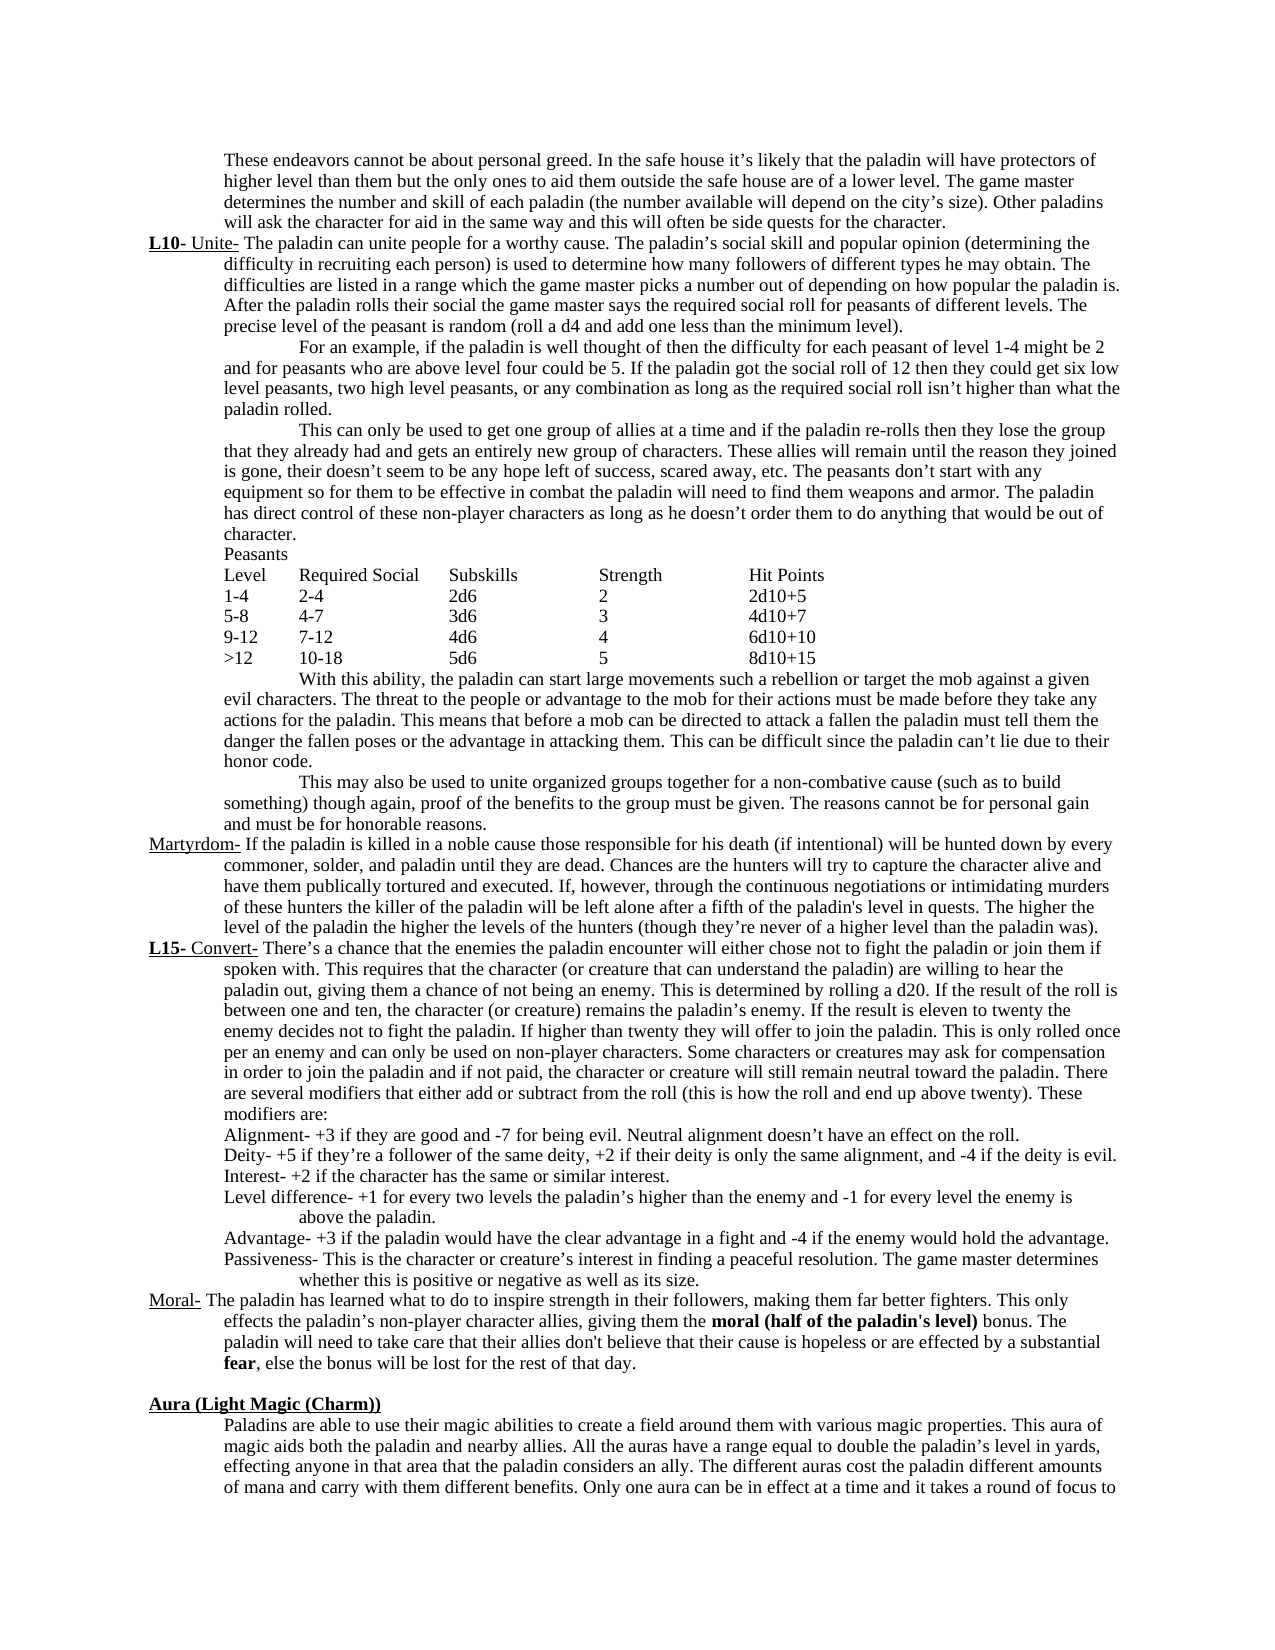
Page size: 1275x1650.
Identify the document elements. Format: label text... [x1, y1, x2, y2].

text These endeavors cannot be about personal greed. In the safe house it’s likely that the paladin will have protectors of higher level than them but the only ones to aid them outside the safe house are of a lower level. The game master determines the number and skill of each paladin (the number available will depend on the city’s size). Other paladins will ask the character for aid in the same way and this will often be side quests for the character. [148, 150, 1122, 233]
text Peasants [148, 544, 1122, 564]
text >12 10-18 5d6 5 8d10+15 [148, 647, 1122, 668]
text Level Required Social Subskills Strength Hit Points [148, 564, 1122, 585]
text L15- Convert- There’s a chance that the enemies the paladin encounter will either chose not to fight the paladin or join them if spoken with. This requires that the character (or creature that can understand the paladin) are willing to hear the paladin out, giving them a chance of not being an enemy. This is determined by rolling a d20. If the result of the roll is between one and ten, the character (or creature) remains the paladin’s enemy. If the result is eleven to twenty the enemy decides not to fight the paladin. If higher than twenty they will offer to join the paladin. This is only rolled once per an enemy and can only be used on non-player characters. Some characters or creatures may ask for compensation in order to join the paladin and if not paid, the character or creature will still remain neutral toward the paladin. There are several modifiers that either add or subtract from the roll (this is how the roll and end up above twenty). These modifiers are: [148, 938, 1122, 1124]
text 9-12 7-12 4d6 4 6d10+10 [148, 627, 1122, 647]
text Martyrdom- If the paladin is killed in a noble cause those responsible for his death (if intentional) will be hunted down by every commoner, solder, and paladin until they are dead. Chances are the hunters will try to capture the character alive and have them publically tortured and executed. If, however, through the continuous negotiations or intimidating murders of these hunters the killer of the paladin will be left alone after a fifth of the paladin's level in quests. The higher the level of the paladin the higher the levels of the hunters (though they’re never of a higher level than the paladin was). [148, 834, 1122, 938]
text 1-4 2-4 2d6 2 2d10+5 [148, 585, 1122, 606]
text For an example, if the paladin is well thought of then the difficulty for each peasant of level 1-4 might be 2 and for peasants who are above level four could be 5. If the paladin got the social roll of 12 then they could get six low level peasants, two high level peasants, or any combination as long as the required social roll isn’t higher than what the paladin rolled. [148, 337, 1122, 419]
text With this ability, the paladin can start large movements such a rebellion or target the mob against a given evil characters. The threat to the people or advantage to the mob for their actions must be made before they take any actions for the paladin. This means that before a mob can be directed to attack a fallen the paladin must tell them the danger the fallen poses or the advantage in attacking them. This can be difficult since the paladin can’t lie due to their honor code. [148, 668, 1122, 772]
text Level difference- +1 for every two levels the paladin’s higher than the enemy and -1 for every level the enemy is above the paladin. [223, 1186, 1122, 1228]
text Moral- The paladin has learned what to do to inspire strength in their followers, making them far better fighters. This only effects the paladin’s non-player character allies, giving them the moral (half of the paladin's level) bonus. The paladin will need to take care that their allies don't believe that their cause is hopeless or are effected by a substantial fear, else the bonus will be lost for the rest of that day. [148, 1290, 1122, 1373]
text 5-8 4-7 3d6 3 4d10+7 [148, 606, 1122, 627]
text This can only be used to get one group of allies at a time and if the paladin re-rolls then they lose the group that they already had and gets an entirely new group of characters. These allies will remain until the reason they joined is gone, their doesn’t seem to be any hope left of success, scared away, etc. The peasants don’t start with any equipment so for them to be effective in combat the paladin will need to find them weapons and armor. The paladin has direct control of these non-player characters as long as he doesn’t order them to do anything that would be out of character. [148, 419, 1122, 544]
text L10- Unite- The paladin can unite people for a worthy cause. The paladin’s social skill and popular opinion (determining the difficulty in recruiting each person) is used to determine how many followers of different types he may obtain. The difficulties are listed in a range which the game master picks a number out of depending on how popular the paladin is. After the paladin rolls their social the game master says the required social roll for peasants of different levels. The precise level of the peasant is random (roll a d4 and add one less than the minimum level). [148, 233, 1122, 337]
text Paladins are able to use their magic abilities to create a field around them with various magic properties. This aura of magic aids both the paladin and nearby allies. All the auras have a range equal to double the paladin’s level in yards, effecting anyone in that area that the paladin considers an ally. The different auras cost the paladin different amounts of mana and carry with them different benefits. Only one aura can be in effect at a time and it takes a round of focus to [148, 1414, 1122, 1497]
text Passiveness- This is the character or creature’s interest in finding a peaceful resolution. The game master determines whether this is positive or negative as well as its size. [223, 1249, 1122, 1290]
text Interest- +2 if the character has the same or similar interest. [223, 1166, 1122, 1186]
text Aura (Light Magic (Charm)) [148, 1394, 1122, 1414]
text This may also be used to unite organized groups together for a non-combative cause (such as to build something) though again, proof of the benefits to the group must be given. The reasons cannot be for personal gain and must be for honorable reasons. [148, 772, 1122, 834]
text Deity- +5 if they’re a follower of the same deity, +2 if their deity is only the same alignment, and -4 if the deity is evil. [223, 1145, 1122, 1166]
text Alignment- +3 if they are good and -7 for being evil. Neutral alignment doesn’t have an effect on the roll. [223, 1124, 1122, 1145]
text Advantage- +3 if the paladin would have the clear advantage in a fight and -4 if the enemy would hold the advantage. [223, 1228, 1122, 1249]
